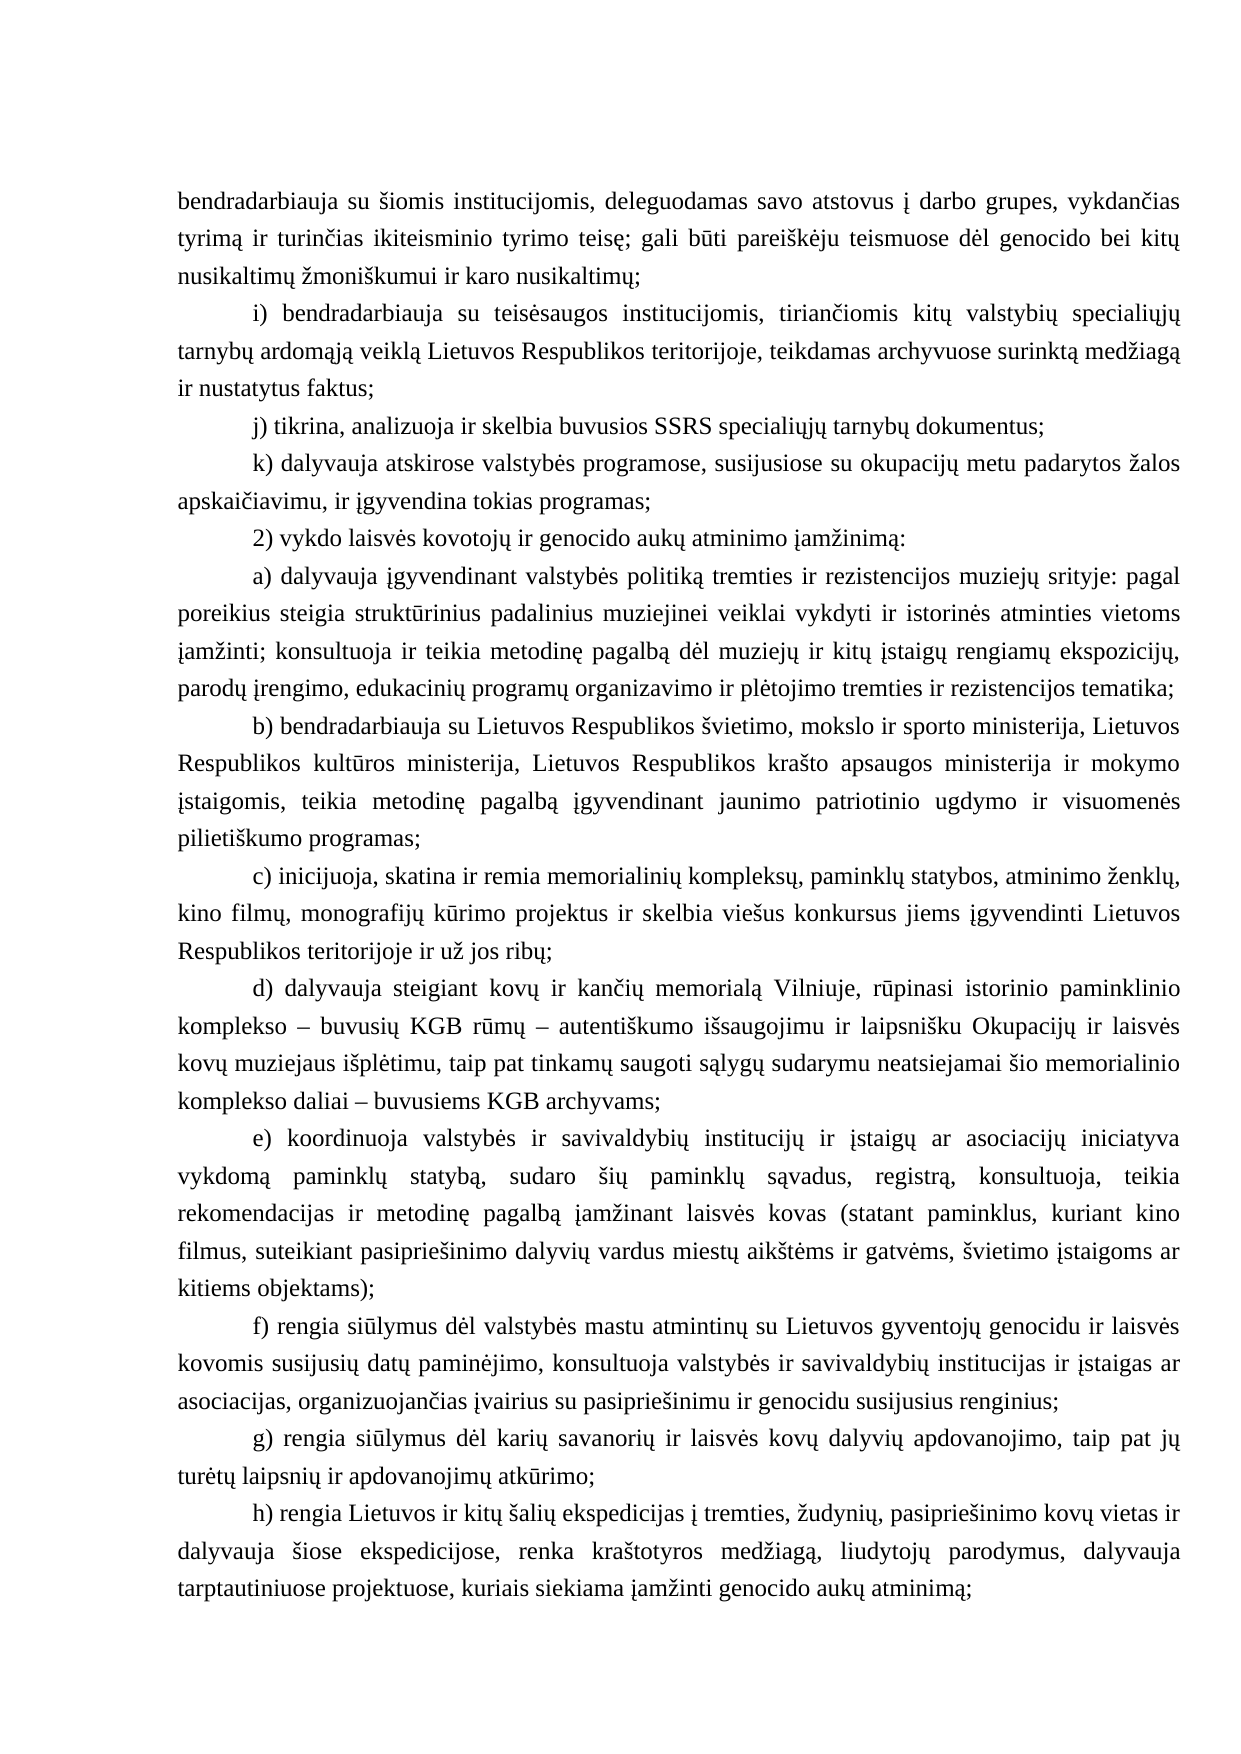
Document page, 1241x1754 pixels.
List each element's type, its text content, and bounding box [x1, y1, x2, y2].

text b) bendradarbiauja su Lietuvos Respublikos švietimo, mokslo ir sporto ministerija, Lietuvos Respublikos kultūros ministerija, Lietuvos Respublikos krašto apsaugos ministerija ir mokymo įstaigomis, teikia metodinę pagalbą įgyvendinant jaunimo patriotinio ugdymo ir visuomenės pilietiškumo programas; [177, 702, 1181, 852]
text c) inicijuoja, skatina ir remia memorialinių kompleksų, paminklų statybos, atminimo ženklų, kino filmų, monografijų kūrimo projektus ir skelbia viešus konkursus jiems įgyvendinti Lietuvos Respublikos teritorijoje ir už jos ribų; [177, 852, 1181, 965]
text a) dalyvauja įgyvendinant valstybės politiką tremties ir rezistencijos muziejų srityje: pagal poreikius steigia struktūrinius padalinius muziejinei veiklai vykdyti ir istorinės atminties vietoms įamžinti; konsultuoja ir teikia metodinę pagalbą dėl muziejų ir kitų įstaigų rengiamų ekspozicijų, parodų įrengimo, edukacinių programų organizavimo ir plėtojimo tremties ir rezistencijos tematika; [177, 552, 1181, 702]
text f) rengia siūlymus dėl valstybės mastu atmintinų su Lietuvos gyventojų genocidu ir laisvės kovomis susijusių datų paminėjimo, konsultuoja valstybės ir savivaldybių institucijas ir įstaigas ar asociacijas, organizuojančias įvairius su pasipriešinimu ir genocidu susijusius renginius; [177, 1302, 1181, 1415]
text k) dalyvauja atskirose valstybės programose, susijusiose su okupacijų metu padarytos žalos apskaičiavimu, ir įgyvendina tokias programas; [177, 440, 1181, 515]
text h) rengia Lietuvos ir kitų šalių ekspedicijas į tremties, žudynių, pasipriešinimo kovų vietas ir dalyvauja šiose ekspedicijose, renka kraštotyros medžiagą, liudytojų parodymus, dalyvauja tarptautiniuose projektuose, kuriais siekiama įamžinti genocido aukų atminimą; [177, 1490, 1181, 1602]
text d) dalyvauja steigiant kovų ir kančių memorialą Vilniuje, rūpinasi istorinio paminklinio komplekso – buvusių KGB rūmų – autentiškumo išsaugojimu ir laipsnišku Okupacijų ir laisvės kovų muziejaus išplėtimu, taip pat tinkamų saugoti sąlygų sudarymu neatsiejamai šio memorialinio komplekso daliai – buvusiems KGB archyvams; [177, 965, 1181, 1115]
text bendradarbiauja su šiomis institucijomis, deleguodamas savo atstovus į darbo grupes, vykdančias tyrimą ir turinčias ikiteisminio tyrimo teisę; gali būti pareiškėju teismuose dėl genocido bei kitų nusikaltimų žmoniškumui ir karo nusikaltimų; [177, 177, 1181, 290]
text j) tikrina, analizuoja ir skelbia buvusios SSRS specialiųjų tarnybų dokumentus; [177, 402, 1181, 440]
text g) rengia siūlymus dėl karių savanorių ir laisvės kovų dalyvių apdovanojimo, taip pat jų turėtų laipsnių ir apdovanojimų atkūrimo; [177, 1415, 1181, 1490]
text 2) vykdo laisvės kovotojų ir genocido aukų atminimo įamžinimą: [177, 515, 1181, 552]
text e) koordinuoja valstybės ir savivaldybių institucijų ir įstaigų ar asociacijų iniciatyva vykdomą paminklų statybą, sudaro šių paminklų sąvadus, registrą, konsultuoja, teikia rekomendacijas ir metodinę pagalbą įamžinant laisvės kovas (statant paminklus, kuriant kino filmus, suteikiant pasipriešinimo dalyvių vardus miestų aikštėms ir gatvėms, švietimo įstaigoms ar kitiems objektams); [177, 1115, 1181, 1302]
text i) bendradarbiauja su teisėsaugos institucijomis, tiriančiomis kitų valstybių specialiųjų tarnybų ardomąją veiklą Lietuvos Respublikos teritorijoje, teikdamas archyvuose surinktą medžiagą ir nustatytus faktus; [177, 290, 1181, 402]
